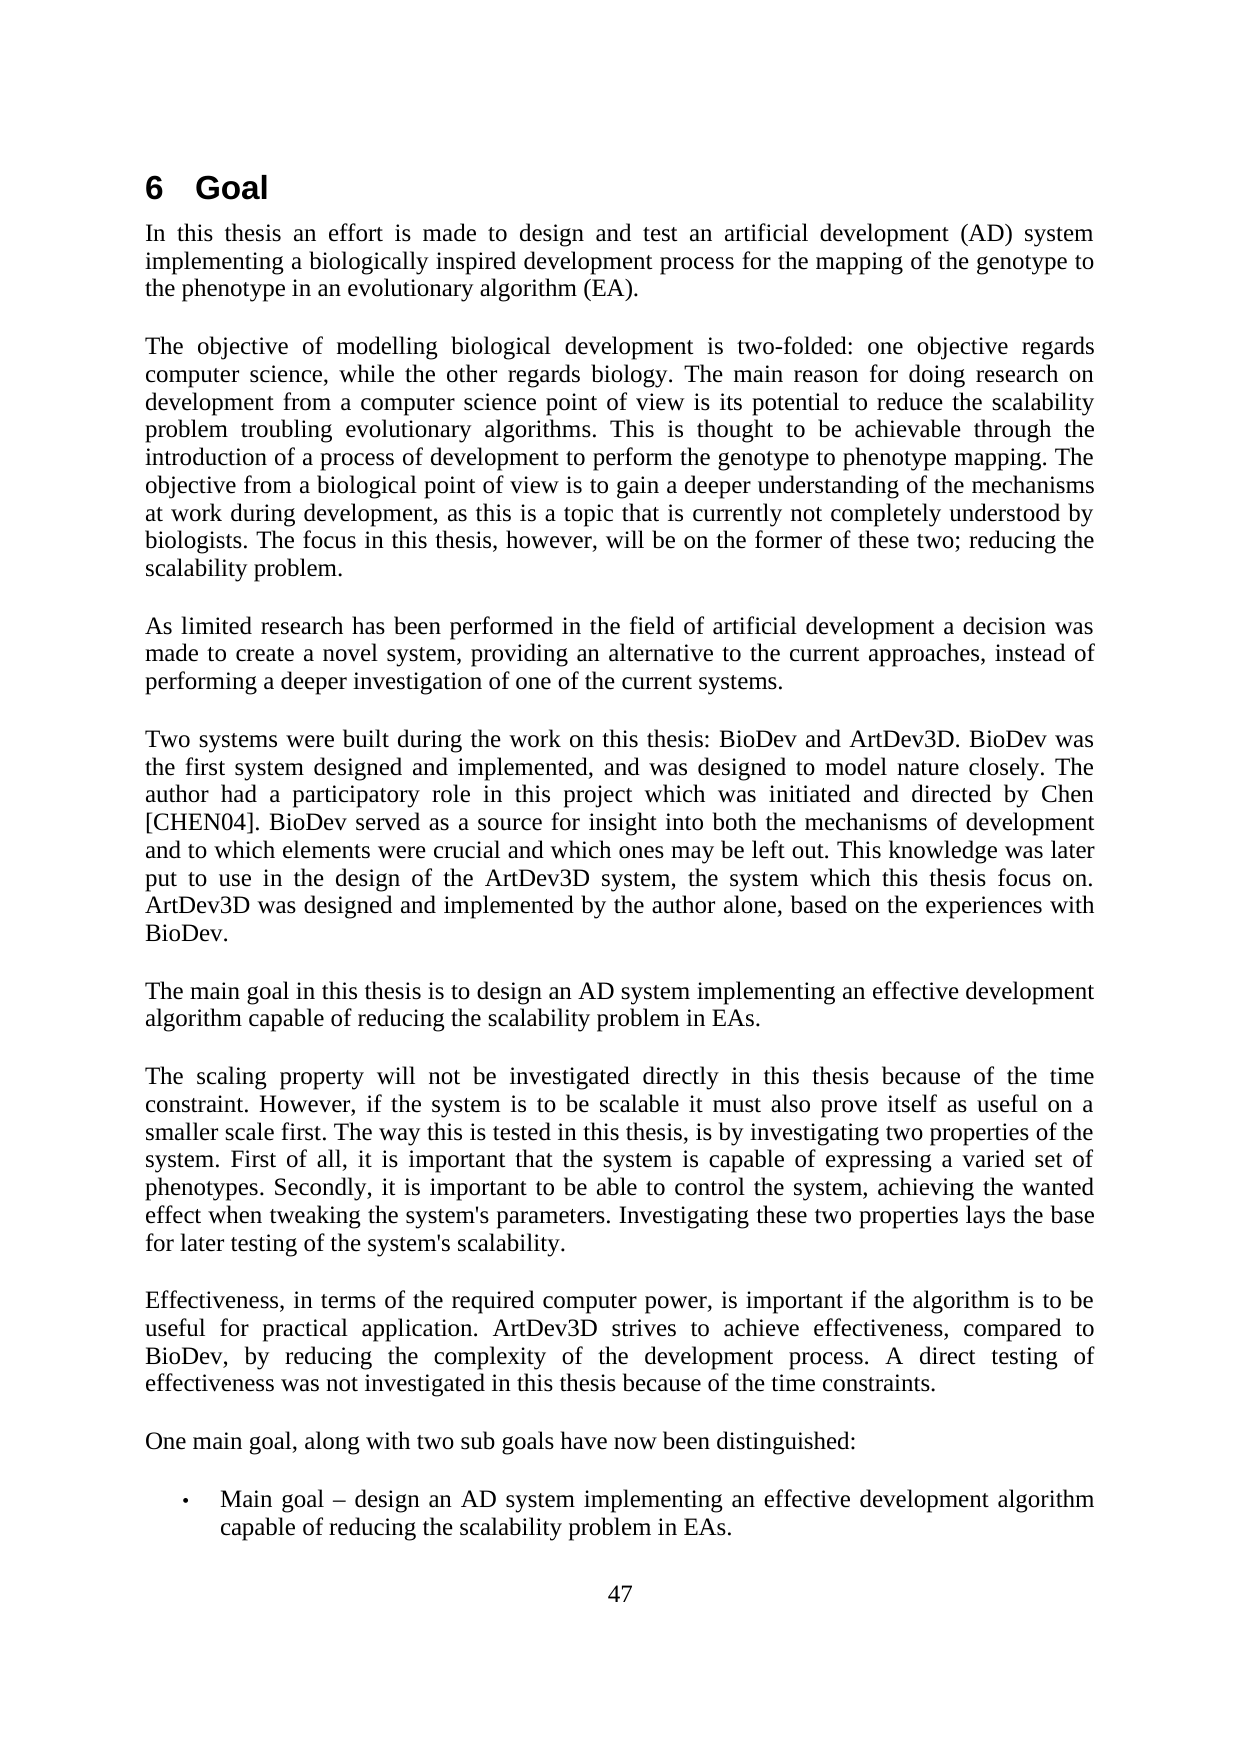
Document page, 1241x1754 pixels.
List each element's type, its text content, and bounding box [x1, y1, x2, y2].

text Effectiveness, in terms of the required computer power, is important if the algorithm is to be useful for practical application. ArtDev3D strives to achieve effectiveness, compared to BioDev, by reducing the complexity of the development process. A direct testing of effectiveness was not investigated in this thesis because of the time constraints. [145, 1286, 1096, 1397]
text Two systems were built during the work on this thesis: BioDev and ArtDev3D. BioDev was the first system designed and implemented, and was designed to model nature closely. The author had a participatory role in this project which was initiated and directed by Chen [CHEN04]. BioDev served as a source for insight into both the mechanisms of development and to which elements were crucial and which ones may be left out. This knowledge was later put to use in the design of the ArtDev3D system, the system which this thesis focus on. ArtDev3D was designed and implemented by the author alone, based on the experiences with BioDev. [145, 725, 1096, 947]
text One main goal, along with two sub goals have now been distinguished: [145, 1427, 1096, 1455]
text The scaling property will not be investigated directly in this thesis because of the time constraint. However, if the system is to be scalable it must also prove itself as useful on a smaller scale first. The way this is tested in this thesis, is by investigating two properties of the system. First of all, it is important that the system is capable of expressing a varied set of phenotypes. Secondly, it is important to be able to control the system, achieving the wanted effect when tweaking the system's parameters. Investigating these two properties lays the base for later testing of the system's scalability. [145, 1062, 1096, 1256]
text The objective of modelling biological development is two-folded: one objective regards computer science, while the other regards biology. The main reason for doing research on development from a computer science point of view is its potential to reduce the scalability problem troubling evolutionary algorithms. This is thought to be achievable through the introduction of a process of development to perform the genotype to phenotype mapping. The objective from a biological point of view is to gain a deeper understanding of the mechanisms at work during development, as this is a topic that is currently not completely understood by biologists. The focus in this thesis, however, will be on the former of these two; reducing the scalability problem. [145, 332, 1096, 582]
text As limited research has been performed in the field of artificial development a decision was made to create a novel system, providing an alternative to the current approaches, instead of performing a deeper investigation of one of the current systems. [145, 612, 1096, 695]
text The main goal in this thesis is to design an AD system implementing an effective development algorithm capable of reducing the scalability problem in EAs. [145, 977, 1096, 1032]
list Main goal – design an AD system implementing an effective development algorithm capable of reducing the scalability problem in EAs. [182, 1485, 1096, 1541]
text In this thesis an effort is made to design and test an artificial development (AD) system implementing a biologically inspired development process for the mapping of the genotype to the phenotype in an evolutionary algorithm (EA). [145, 219, 1096, 302]
subtitle Goal [145, 170, 1096, 207]
